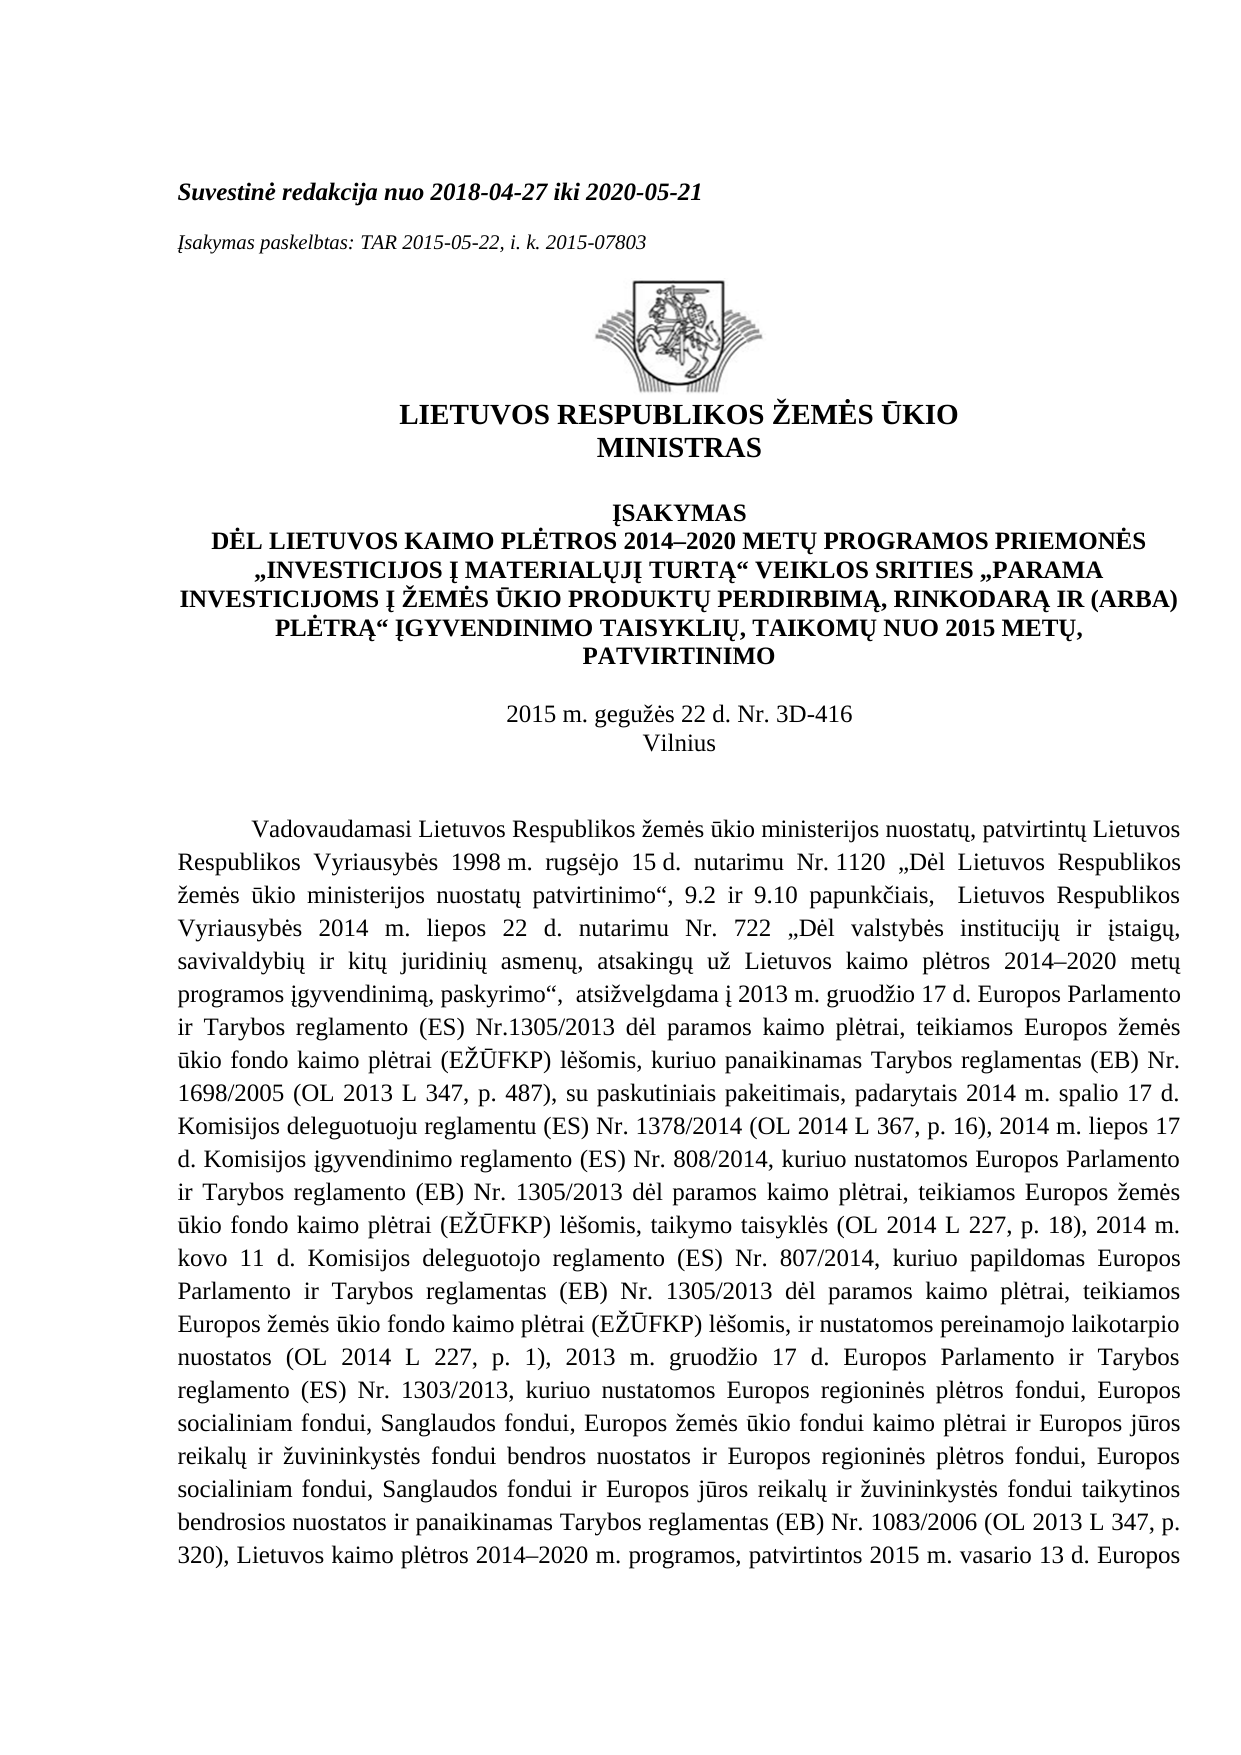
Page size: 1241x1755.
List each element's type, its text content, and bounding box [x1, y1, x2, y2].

text Įsakymas paskelbtas: TAR 2015-05-22, i. k. 2015-07803 [177, 230, 1181, 254]
text Vadovaudamasi Lietuvos Respublikos žemės ūkio ministerijos nuostatų, patvirtintų Lietuvos Respublikos Vyriausybės 1998 m. rugsėjo 15 d. nutarimu Nr. 1120 „Dėl Lietuvos Respublikos žemės ūkio ministerijos nuostatų patvirtinimo“, 9.2 ir 9.10 papunkčiais, Lietuvos Respublikos Vyriausybės 2014 m. liepos 22 d. nutarimu Nr. 722 „Dėl valstybės institucijų ir įstaigų, savivaldybių ir kitų juridinių asmenų, atsakingų už Lietuvos kaimo plėtros 2014–2020 metų programos įgyvendinimą, paskyrimo“, atsižvelgdama į 2013 m. gruodžio 17 d. Europos Parlamento ir Tarybos reglamento (ES) Nr.1305/2013 dėl paramos kaimo plėtrai, teikiamos Europos žemės ūkio fondo kaimo plėtrai (EŽŪFKP) lėšomis, kuriuo panaikinamas Tarybos reglamentas (EB) Nr. 1698/2005 (OL 2013 L 347, p. 487), su paskutiniais pakeitimais, padarytais 2014 m. spalio 17 d. Komisijos deleguotuoju reglamentu (ES) Nr. 1378/2014 (OL 2014 L 367, p. 16), 2014 m. liepos 17 d. Komisijos įgyvendinimo reglamento (ES) Nr. 808/2014, kuriuo nustatomos Europos Parlamento ir Tarybos reglamento (EB) Nr. 1305/2013 dėl paramos kaimo plėtrai, teikiamos Europos žemės ūkio fondo kaimo plėtrai (EŽŪFKP) lėšomis, taikymo taisyklės (OL 2014 L 227, p. 18), 2014 m. kovo 11 d. Komisijos deleguotojo reglamento (ES) Nr. 807/2014, kuriuo papildomas Europos Parlamento ir Tarybos reglamentas (EB) Nr. 1305/2013 dėl paramos kaimo plėtrai, teikiamos Europos žemės ūkio fondo kaimo plėtrai (EŽŪFKP) lėšomis, ir nustatomos pereinamojo laikotarpio nuostatos (OL 2014 L 227, p. 1), 2013 m. gruodžio 17 d. Europos Parlamento ir Tarybos reglamento (ES) Nr. 1303/2013, kuriuo nustatomos Europos regioninės plėtros fondui, Europos socialiniam fondui, Sanglaudos fondui, Europos žemės ūkio fondui kaimo plėtrai ir Europos jūros reikalų ir žuvininkystės fondui bendros nuostatos ir Europos regioninės plėtros fondui, Europos socialiniam fondui, Sanglaudos fondui ir Europos jūros reikalų ir žuvininkystės fondui taikytinos bendrosios nuostatos ir panaikinamas Tarybos reglamentas (EB) Nr. 1083/2006 (OL 2013 L 347, p. 320), Lietuvos kaimo plėtros 2014–2020 m. programos, patvirtintos 2015 m. vasario 13 d. Europos [177, 814, 1181, 1569]
text 2015 m. gegužės 22 d. Nr. 3D-416 [177, 699, 1181, 728]
text Vilnius [177, 728, 1181, 756]
text MINISTRAS [177, 431, 1181, 464]
text DĖL LIETUVOS KAIMO PLĖTROS 2014–2020 METŲ PROGRAMOS PRIEMONĖS „INVESTICIJOS Į MATERIALŲJĮ TURTĄ“ VEIKLOS SRITIES „PARAMA INVESTICIJOMS Į ŽEMĖS ŪKIO PRODUKTŲ PERDIRBIMĄ, RINKODARĄ IR (ARBA) PLĖTRĄ“ ĮGYVENDINIMO TAISYKLIŲ, TAIKOMŲ NUO 2015 METŲ, PATVIRTINIMO [177, 526, 1181, 670]
text Suvestinė redakcija nuo 2018-04-27 iki 2020-05-21 [177, 177, 1181, 206]
text LIETUVOS RESPUBLIKOS ŽEMĖS ŪKIO [177, 397, 1181, 431]
text ĮSAKYMAS [177, 498, 1181, 526]
